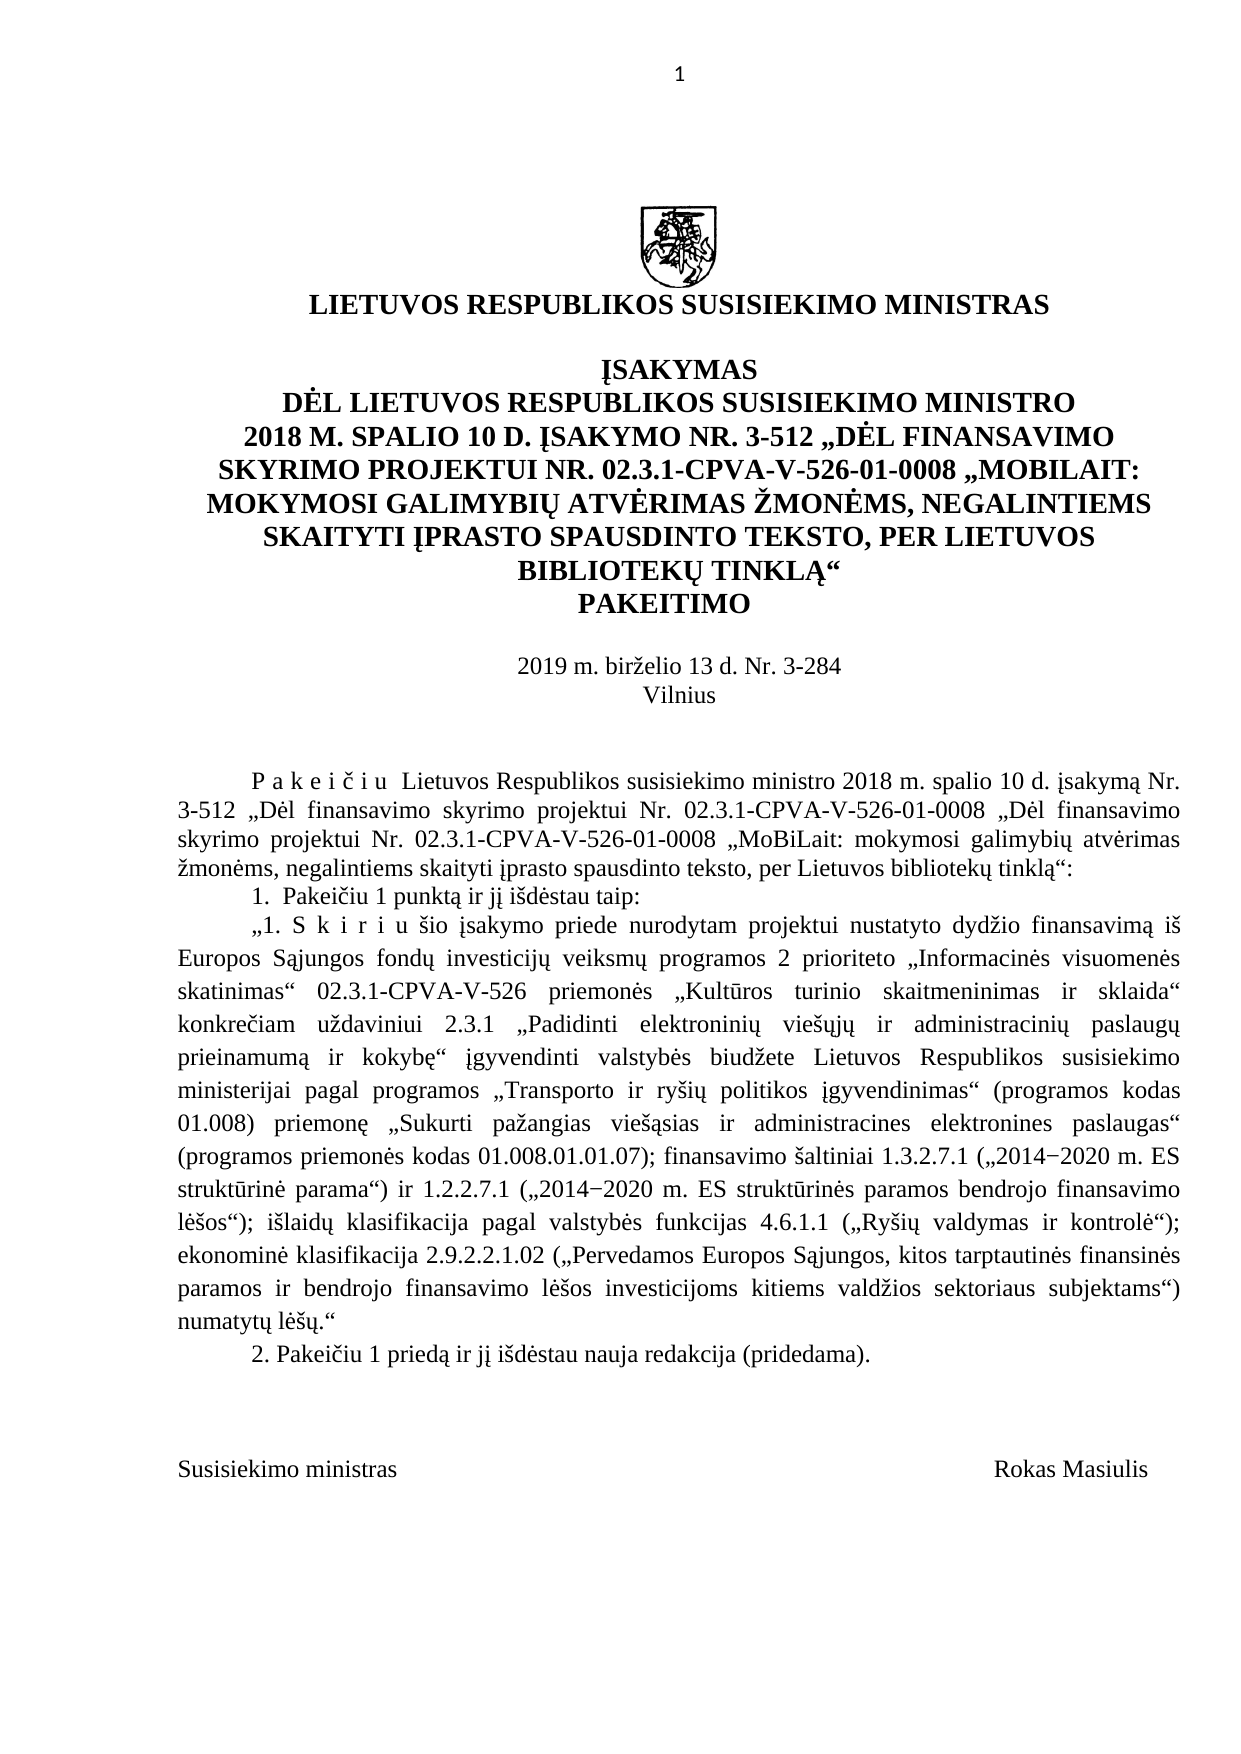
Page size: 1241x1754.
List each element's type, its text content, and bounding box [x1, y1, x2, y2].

text P a k e i č i u Lietuvos Respublikos susisiekimo ministro 2018 m. spalio 10 d. įsakymą Nr. 3-512 „Dėl finansavimo skyrimo projektui Nr. 02.3.1-CPVA-V-526-01-0008 „Dėl finansavimo skyrimo projektui Nr. 02.3.1-CPVA-V-526-01-0008 „MoBiLait: mokymosi galimybių atvėrimas žmonėms, negalintiems skaityti įprasto spausdinto teksto, per Lietuvos bibliotekų tinklą“: [177, 766, 1181, 881]
text 2019 m. birželio 13 d. Nr. 3-284 [177, 651, 1181, 680]
text LIETUVOS RESPUBLIKOS SUSISIEKIMO MINISTRAS [177, 287, 1181, 321]
text Vilnius [177, 680, 1181, 709]
text „1. S k i r i u šio įsakymo priede nurodytam projektui nustatyto dydžio finansavimą iš Europos Sąjungos fondų investicijų veiksmų programos 2 prioriteto „Informacinės visuomenės skatinimas“ 02.3.1-CPVA-V-526 priemonės „Kultūros turinio skaitmeninimas ir sklaida“ konkrečiam uždaviniui 2.3.1 „Padidinti elektroninių viešųjų ir administracinių paslaugų prieinamumą ir kokybę“ įgyvendinti valstybės biudžete Lietuvos Respublikos susisiekimo ministerijai pagal programos „Transporto ir ryšių politikos įgyvendinimas“ (programos kodas 01.008) priemonę „Sukurti pažangias viešąsias ir administracines elektronines paslaugas“ (programos priemonės kodas 01.008.01.01.07); finansavimo šaltiniai 1.3.2.7.1 („2014−2020 m. ES struktūrinė parama“) ir 1.2.2.7.1 („2014−2020 m. ES struktūrinės paramos bendrojo finansavimo lėšos“); išlaidų klasifikacija pagal valstybės funkcijas 4.6.1.1 („Ryšių valdymas ir kontrolė“); ekonominė klasifikacija 2.9.2.2.1.02 („Pervedamos Europos Sąjungos, kitos tarptautinės finansinės paramos ir bendrojo finansavimo lėšos investicijoms kitiems valdžios sektoriaus subjektams“) numatytų lėšų.“ [177, 910, 1181, 1335]
text DĖL LIETUVOS RESPUBLIKOS SUSISIEKIMO MINISTRO 2018 M. SPALIO 10 D. ĮSAKYMO NR. 3-512 „DĖL FINANSAVIMO SKYRIMO PROJEKTUI NR. 02.3.1-CPVA-V-526-01-0008 „MOBILAIT: MOKYMOSI GALIMYBIŲ ATVĖRIMAS ŽMONĖMS, NEGALINTIEMS SKAITYTI ĮPRASTO SPAUSDINTO TEKSTO, PER LIETUVOS BIBLIOTEKŲ TINKLĄ“ [177, 385, 1181, 587]
text PAKEITIMO [148, 587, 1181, 620]
text ĮSAKYMAS [177, 352, 1181, 385]
text 2. Pakeičiu 1 priedą ir jį išdėstau nauja redakcija (pridedama). [177, 1339, 1181, 1368]
text Susisiekimo ministras Rokas Masiulis [177, 1454, 1181, 1483]
text 1. Pakeičiu 1 punktą ir jį išdėstau taip: [177, 881, 1181, 910]
